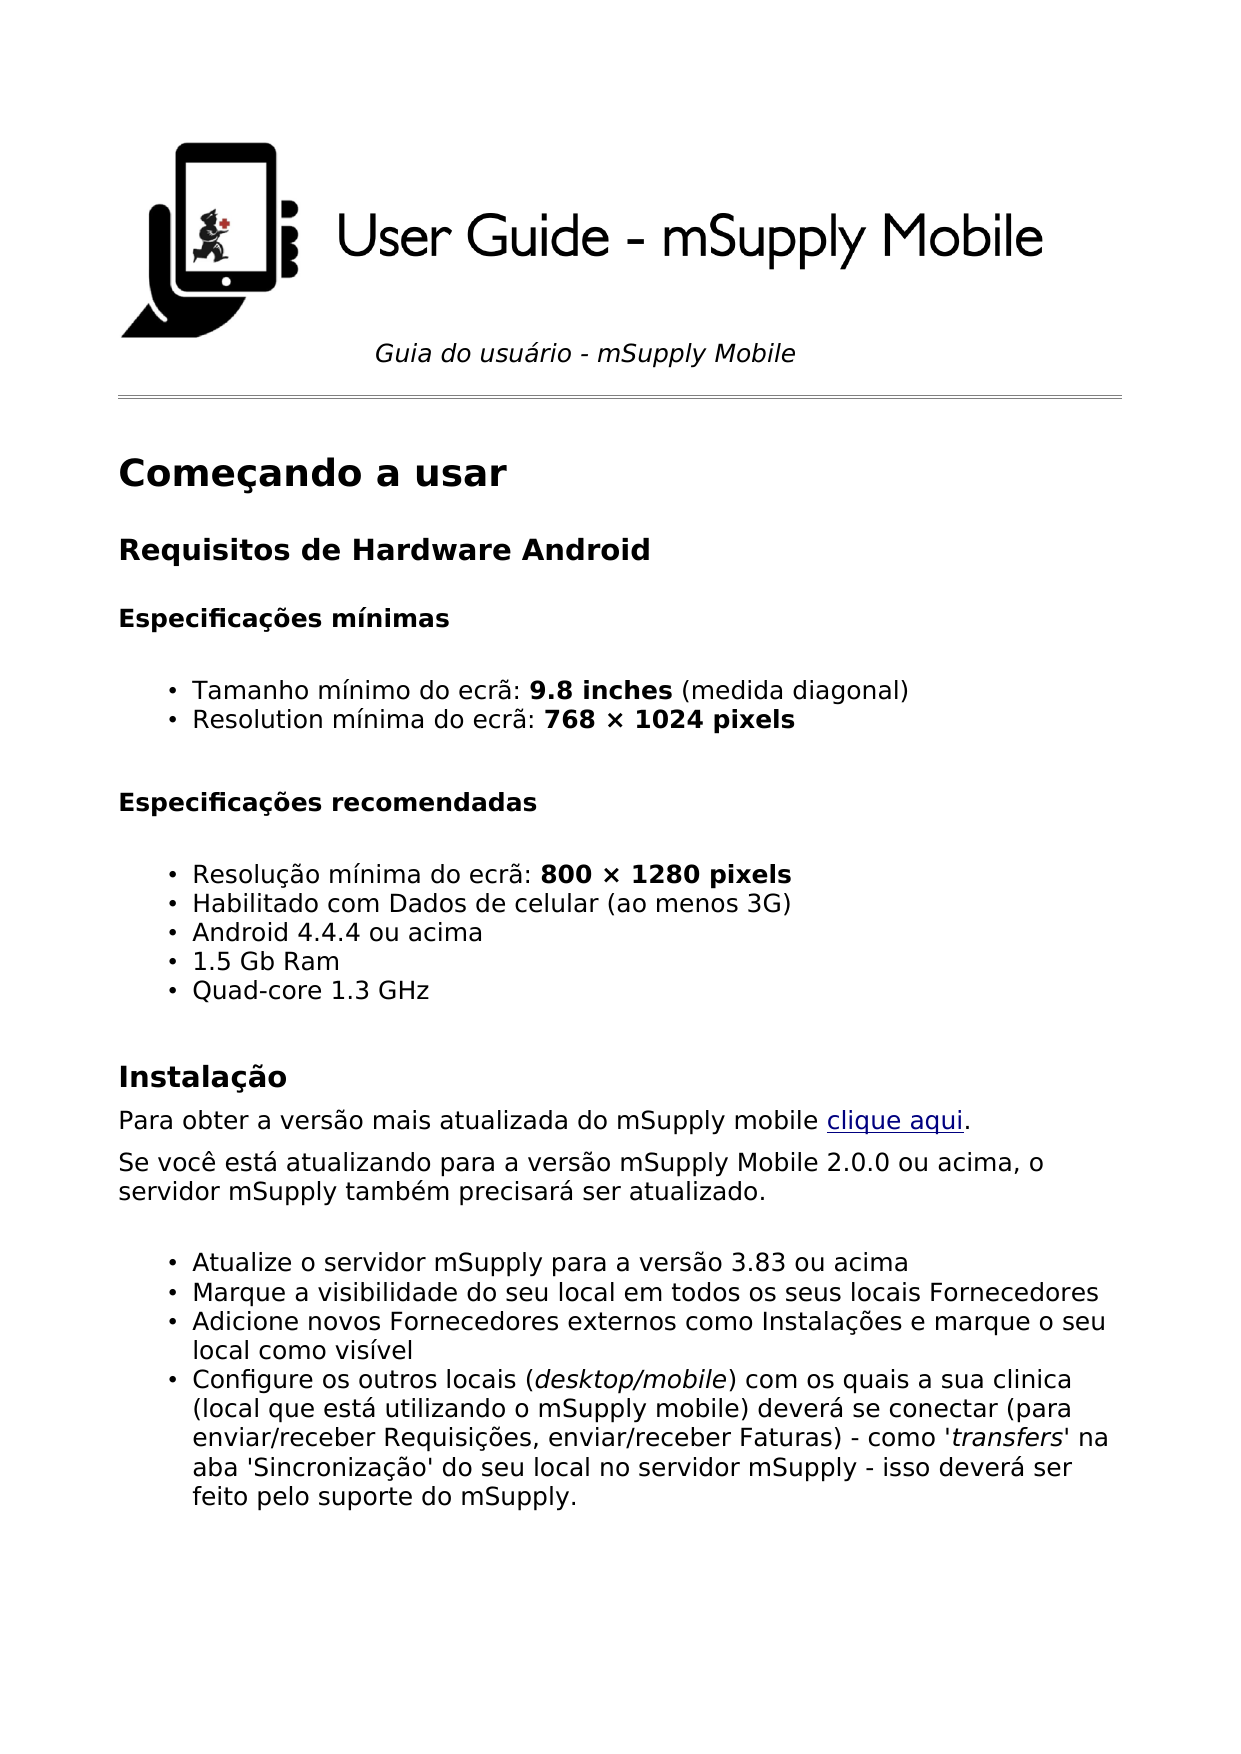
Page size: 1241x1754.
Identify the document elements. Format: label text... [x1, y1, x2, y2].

subtitle Começando a usar [118, 452, 1122, 496]
list Habilitado com Dados de celular (ao menos 3G) [177, 889, 1122, 918]
list 1.5 Gb Ram [177, 947, 1122, 976]
subtitle Especificações mínimas [118, 605, 1122, 634]
text Para obter a versão mais atualizada do mSupply mobile clique aqui. [118, 1107, 1122, 1136]
subtitle Instalação [118, 1060, 1122, 1094]
list Configure os outros locais (desktop/mobile) com os quais a sua clinica (local que está utilizando o mSupply mobile) deverá se conectar (para enviar/receber Requisições, enviar/receber Faturas) - como 'transfers' na aba 'Sincronização' do seu local no servidor mSupply - isso deverá ser feito pelo suporte do mSupply. [177, 1365, 1122, 1511]
list Tamanho mínimo do ecrã: 9.8 inches (medida diagonal) [177, 676, 1122, 705]
list Quad-core 1.3 GHz [177, 976, 1122, 1006]
subtitle Requisitos de Hardware Android [118, 533, 1122, 567]
picture [118, 130, 1056, 339]
list Resolution mínima do ecrã: 768 × 1024 pixels [177, 705, 1122, 734]
list Android 4.4.4 ou acima [177, 918, 1122, 947]
subtitle Especificações recomendadas [118, 789, 1122, 818]
text Se você está atualizando para a versão mSupply Mobile 2.0.0 ou acima, o servidor mSupply também precisará ser atualizado. [118, 1148, 1122, 1207]
list Marque a visibilidade do seu local em todos os seus locais Fornecedores [177, 1278, 1122, 1307]
text Guia do usuário - mSupply Mobile [118, 339, 1056, 368]
list Resolução mínima do ecrã: 800 × 1280 pixels [177, 860, 1122, 889]
list Adicione novos Fornecedores externos como Instalações e marque o seu local como visível [177, 1307, 1122, 1365]
list Atualize o servidor mSupply para a versão 3.83 ou acima [177, 1248, 1122, 1278]
